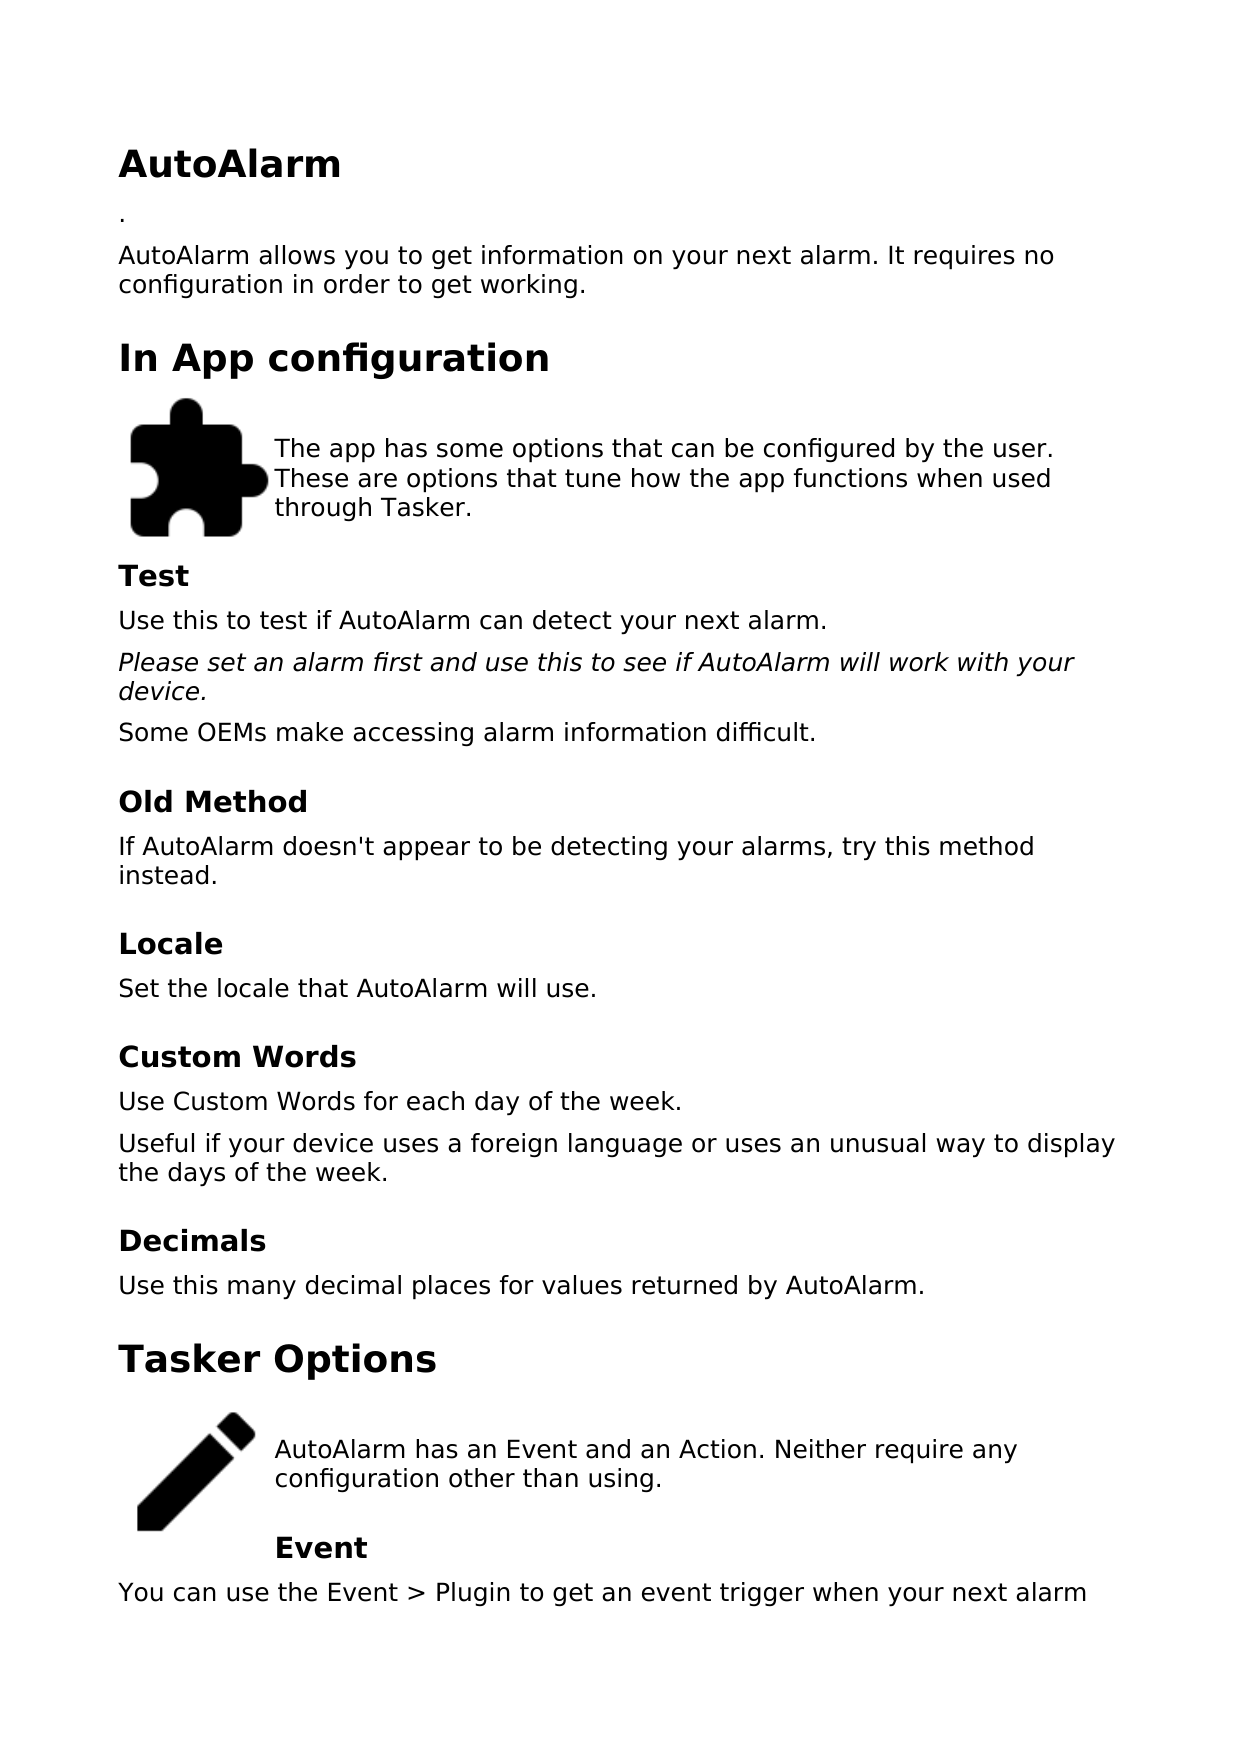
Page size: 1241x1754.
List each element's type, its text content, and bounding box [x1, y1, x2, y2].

text You can use the Event > Plugin to get an event trigger when your next alarm [118, 1578, 1122, 1607]
subtitle Old Method [118, 785, 1122, 819]
subtitle Event [118, 1531, 1122, 1565]
text AutoAlarm has an Event and an Action. Neither require any configuration other than using. [275, 1436, 1122, 1494]
subtitle Decimals [118, 1224, 1122, 1258]
text Please set an alarm first and use this to see if AutoAlarm will work with your device. [118, 648, 1122, 706]
picture [118, 1393, 275, 1551]
text If AutoAlarm doesn't appear to be detecting your alarms, try this method instead. [118, 832, 1122, 890]
text Useful if your device uses a foreign language or uses an unusual way to display the days of the week. [118, 1129, 1122, 1187]
text The app has some options that can be configured by the user. These are options that tune how the app functions when used through Tasker. [275, 434, 1122, 522]
subtitle AutoAlarm [118, 143, 1122, 187]
text Use this many decimal places for values returned by AutoAlarm. [118, 1271, 1122, 1300]
text Some OEMs make accessing alarm information difficult. [118, 718, 1122, 748]
text Use this to test if AutoAlarm can detect your next alarm. [118, 606, 1122, 635]
picture [118, 392, 275, 550]
text Set the locale that AutoAlarm will use. [118, 974, 1122, 1003]
text AutoAlarm allows you to get information on your next alarm. It requires no configuration in order to get working. [118, 241, 1122, 299]
subtitle Tasker Options [118, 1338, 1122, 1381]
subtitle Custom Words [118, 1041, 1122, 1074]
subtitle Test [118, 559, 1122, 593]
subtitle Locale [118, 927, 1122, 961]
text . [118, 199, 1122, 228]
subtitle In App configuration [118, 337, 1122, 380]
text Use Custom Words for each day of the week. [118, 1087, 1122, 1116]
